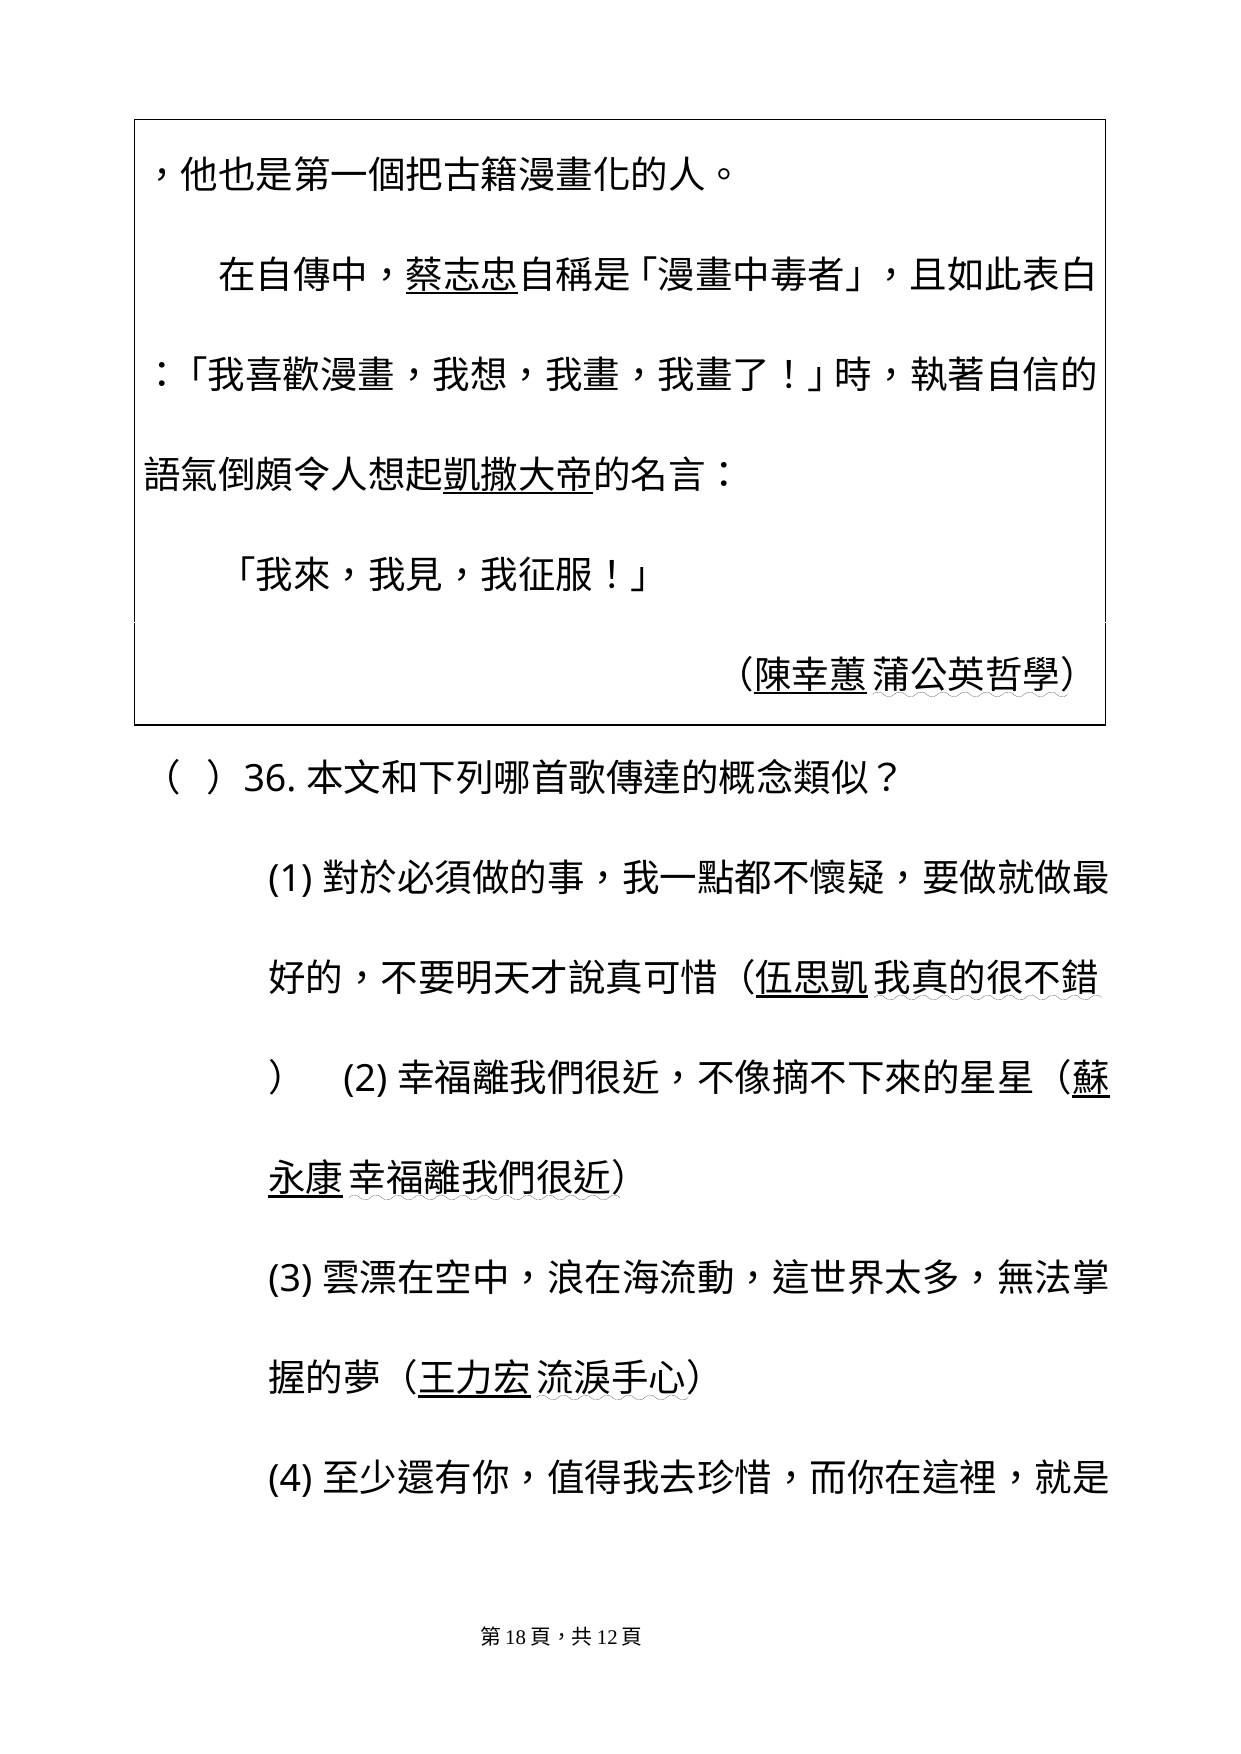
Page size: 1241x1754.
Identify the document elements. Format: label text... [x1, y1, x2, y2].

text (4) 至少還有你，值得我去珍惜，而你在這裡，就是 [268, 1426, 1122, 1526]
text (1) 對於必須做的事，我一點都不懷疑，要做就做最好的，不要明天才說真可惜（伍思凱 我真的很不錯） (2) 幸福離我們很近，不像摘不下來的星星（蘇永康 幸福離我們很近） [268, 826, 1122, 1226]
text (3) 雲漂在空中，浪在海流動，這世界太多，無法掌握的夢（王力宏 流淚手心） [268, 1226, 1122, 1426]
text （ ）36. 本文和下列哪首歌傳達的概念類似？ [143, 726, 1122, 826]
text ，他也是第一個把古籍漫畫化的人。 在自傳中，蔡志忠自稱是「漫畫中毒者」，且如此表白：「我喜歡漫畫，我想，我畫，我畫了！」時，執著自信的語氣倒頗令人想起凱撒大帝的名言： 「我來，我見，我征服！」 [135, 120, 1105, 622]
text （陳幸蕙 蒲公英哲學） [135, 622, 1105, 724]
